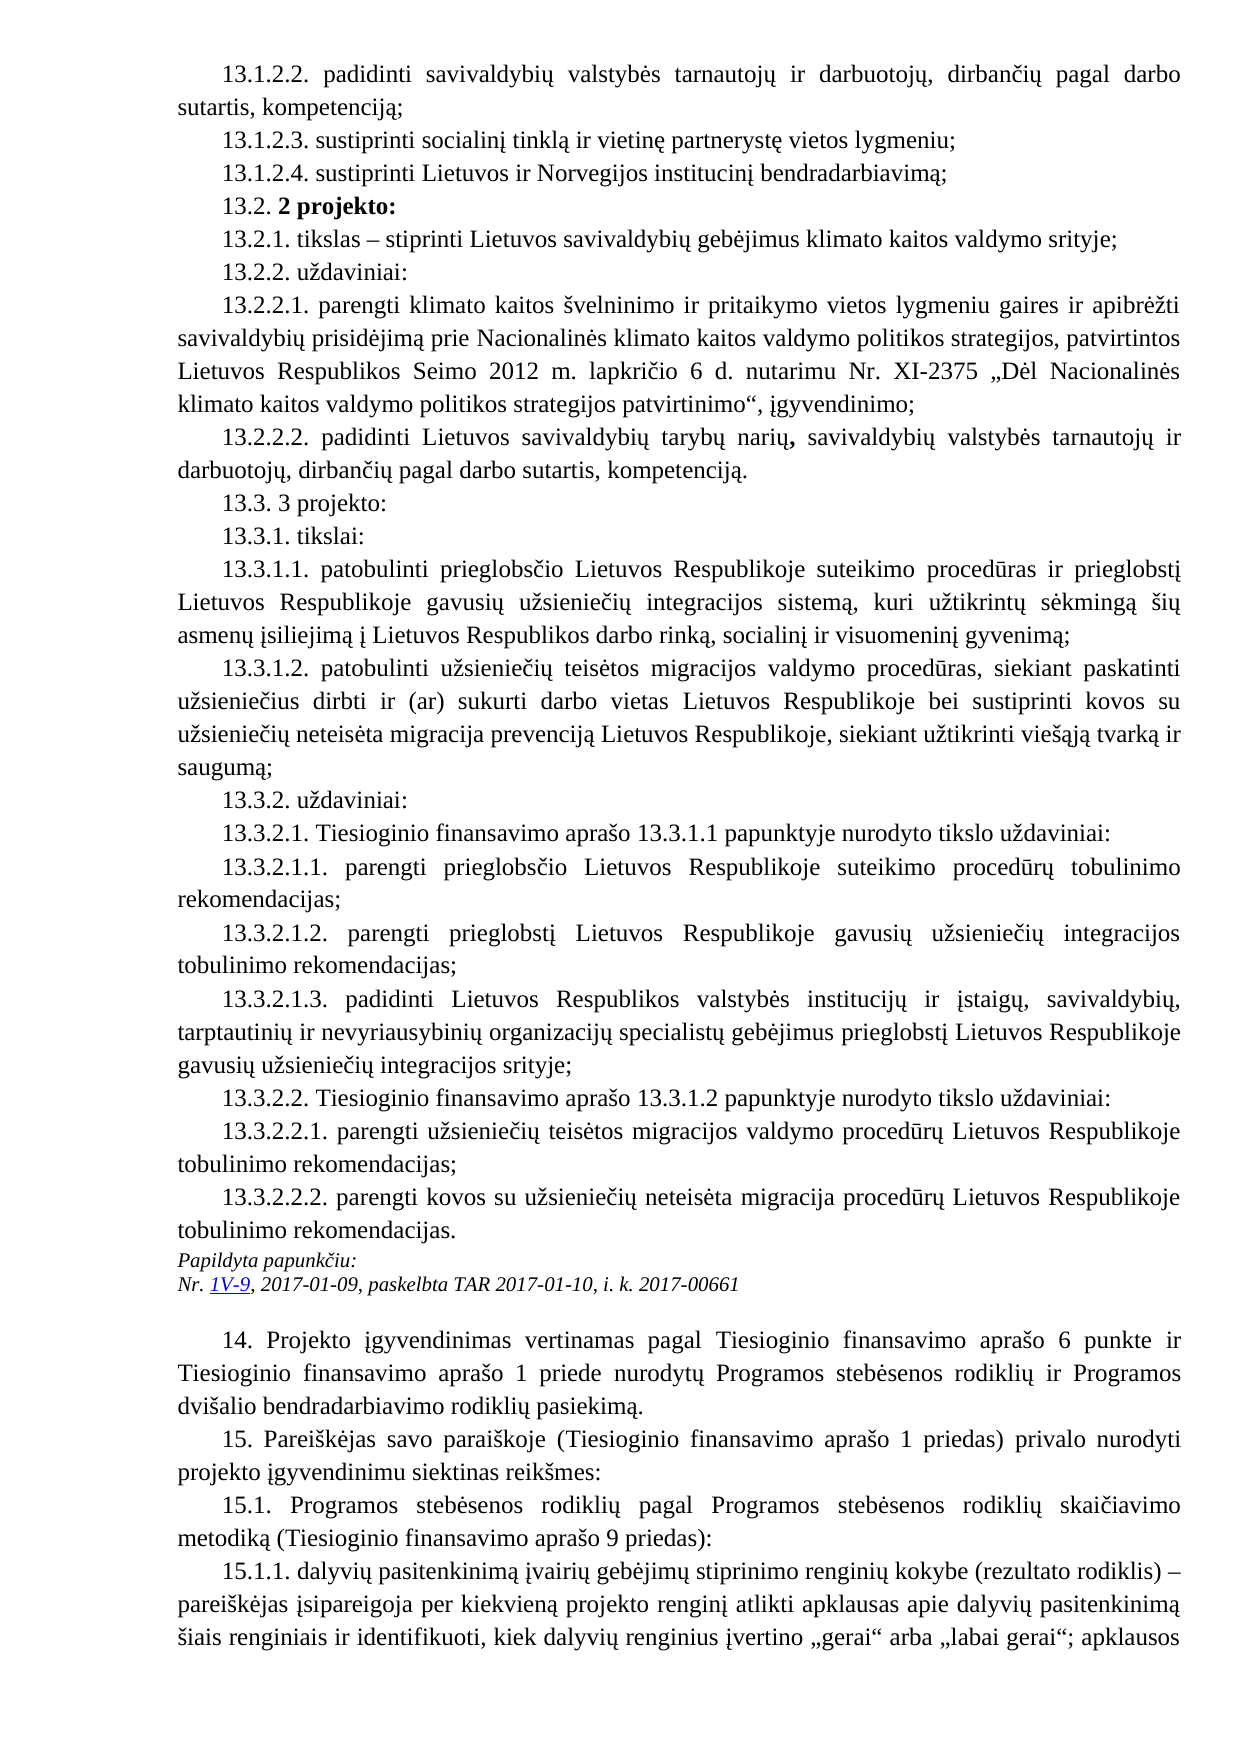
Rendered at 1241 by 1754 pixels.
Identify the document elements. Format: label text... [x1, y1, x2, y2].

text 15.1. Programos stebėsenos rodiklių pagal Programos stebėsenos rodiklių skaičiavimo metodiką (Tiesioginio finansavimo aprašo 9 priedas): [177, 1490, 1181, 1552]
text 13.2.2. uždaviniai: [177, 257, 1181, 286]
text 13.2. 2 projekto: [177, 191, 1181, 220]
text 13.1.2.3. sustiprinti socialinį tinklą ir vietinę partnerystę vietos lygmeniu; [177, 125, 1181, 154]
text 15.1.1. dalyvių pasitenkinimą įvairių gebėjimų stiprinimo renginių kokybe (rezultato rodiklis) – pareiškėjas įsipareigoja per kiekvieną projekto renginį atlikti apklausas apie dalyvių pasitenkinimą šiais renginiais ir identifikuoti, kiek dalyvių renginius įvertino „gerai“ arba „labai gerai“; apklausos [177, 1556, 1181, 1651]
text 13.2.1. tikslas – stiprinti Lietuvos savivaldybių gebėjimus klimato kaitos valdymo srityje; [177, 224, 1181, 253]
text Papildyta papunkčiu: [177, 1248, 1181, 1272]
text 13.3.1.2. patobulinti užsieniečių teisėtos migracijos valdymo procedūras, siekiant paskatinti užsieniečius dirbti ir (ar) sukurti darbo vietas Lietuvos Respublikoje bei sustiprinti kovos su užsieniečių neteisėta migracija prevenciją Lietuvos Respublikoje, siekiant užtikrinti viešąją tvarką ir saugumą; [177, 653, 1181, 781]
text 13.1.2.2. padidinti savivaldybių valstybės tarnautojų ir darbuotojų, dirbančių pagal darbo sutartis, kompetenciją; [177, 59, 1181, 121]
text Nr. 1V-9, 2017-01-09, paskelbta TAR 2017-01-10, i. k. 2017-00661 [177, 1272, 1181, 1296]
text 13.3.2.1.2. parengti prieglobstį Lietuvos Respublikoje gavusių užsieniečių integracijos tobulinimo rekomendacijas; [177, 918, 1181, 979]
text 13.3. 3 projekto: [177, 488, 1181, 517]
text 13.2.2.2. padidinti Lietuvos savivaldybių tarybų narių, savivaldybių valstybės tarnautojų ir darbuotojų, dirbančių pagal darbo sutartis, kompetenciją. [177, 422, 1181, 484]
text 13.3.2.1. Tiesioginio finansavimo aprašo 13.3.1.1 papunktyje nurodyto tikslo uždaviniai: [177, 818, 1181, 847]
text 15. Pareiškėjas savo paraiškoje (Tiesioginio finansavimo aprašo 1 priedas) privalo nurodyti projekto įgyvendinimu siektinas reikšmes: [177, 1424, 1181, 1486]
text 13.2.2.1. parengti klimato kaitos švelninimo ir pritaikymo vietos lygmeniu gaires ir apibrėžti savivaldybių prisidėjimą prie Nacionalinės klimato kaitos valdymo politikos strategijos, patvirtintos Lietuvos Respublikos Seimo 2012 m. lapkričio 6 d. nutarimu Nr. XI-2375 „Dėl Nacionalinės klimato kaitos valdymo politikos strategijos patvirtinimo“, įgyvendinimo; [177, 290, 1181, 418]
text 13.3.2.2.2. parengti kovos su užsieniečių neteisėta migracija procedūrų Lietuvos Respublikoje tobulinimo rekomendacijas. [177, 1182, 1181, 1243]
text 13.3.2.1.1. parengti prieglobsčio Lietuvos Respublikoje suteikimo procedūrų tobulinimo rekomendacijas; [177, 852, 1181, 913]
text 13.3.2.1.3. padidinti Lietuvos Respublikos valstybės institucijų ir įstaigų, savivaldybių, tarptautinių ir nevyriausybinių organizacijų specialistų gebėjimus prieglobstį Lietuvos Respublikoje gavusių užsieniečių integracijos srityje; [177, 984, 1181, 1078]
text 13.3.2.2. Tiesioginio finansavimo aprašo 13.3.1.2 papunktyje nurodyto tikslo uždaviniai: [177, 1083, 1181, 1111]
text 13.3.2.2.1. parengti užsieniečių teisėtos migracijos valdymo procedūrų Lietuvos Respublikoje tobulinimo rekomendacijas; [177, 1116, 1181, 1177]
text 13.1.2.4. sustiprinti Lietuvos ir Norvegijos institucinį bendradarbiavimą; [177, 158, 1181, 187]
text 13.3.1. tikslai: [177, 521, 1181, 550]
text 13.3.2. uždaviniai: [177, 786, 1181, 814]
text 14. Projekto įgyvendinimas vertinamas pagal Tiesioginio finansavimo aprašo 6 punkte ir Tiesioginio finansavimo aprašo 1 priede nurodytų Programos stebėsenos rodiklių ir Programos dvišalio bendradarbiavimo rodiklių pasiekimą. [177, 1325, 1181, 1419]
text 13.3.1.1. patobulinti prieglobsčio Lietuvos Respublikoje suteikimo procedūras ir prieglobstį Lietuvos Respublikoje gavusių užsieniečių integracijos sistemą, kuri užtikrintų sėkmingą šių asmenų įsiliejimą į Lietuvos Respublikos darbo rinką, socialinį ir visuomeninį gyvenimą; [177, 554, 1181, 649]
